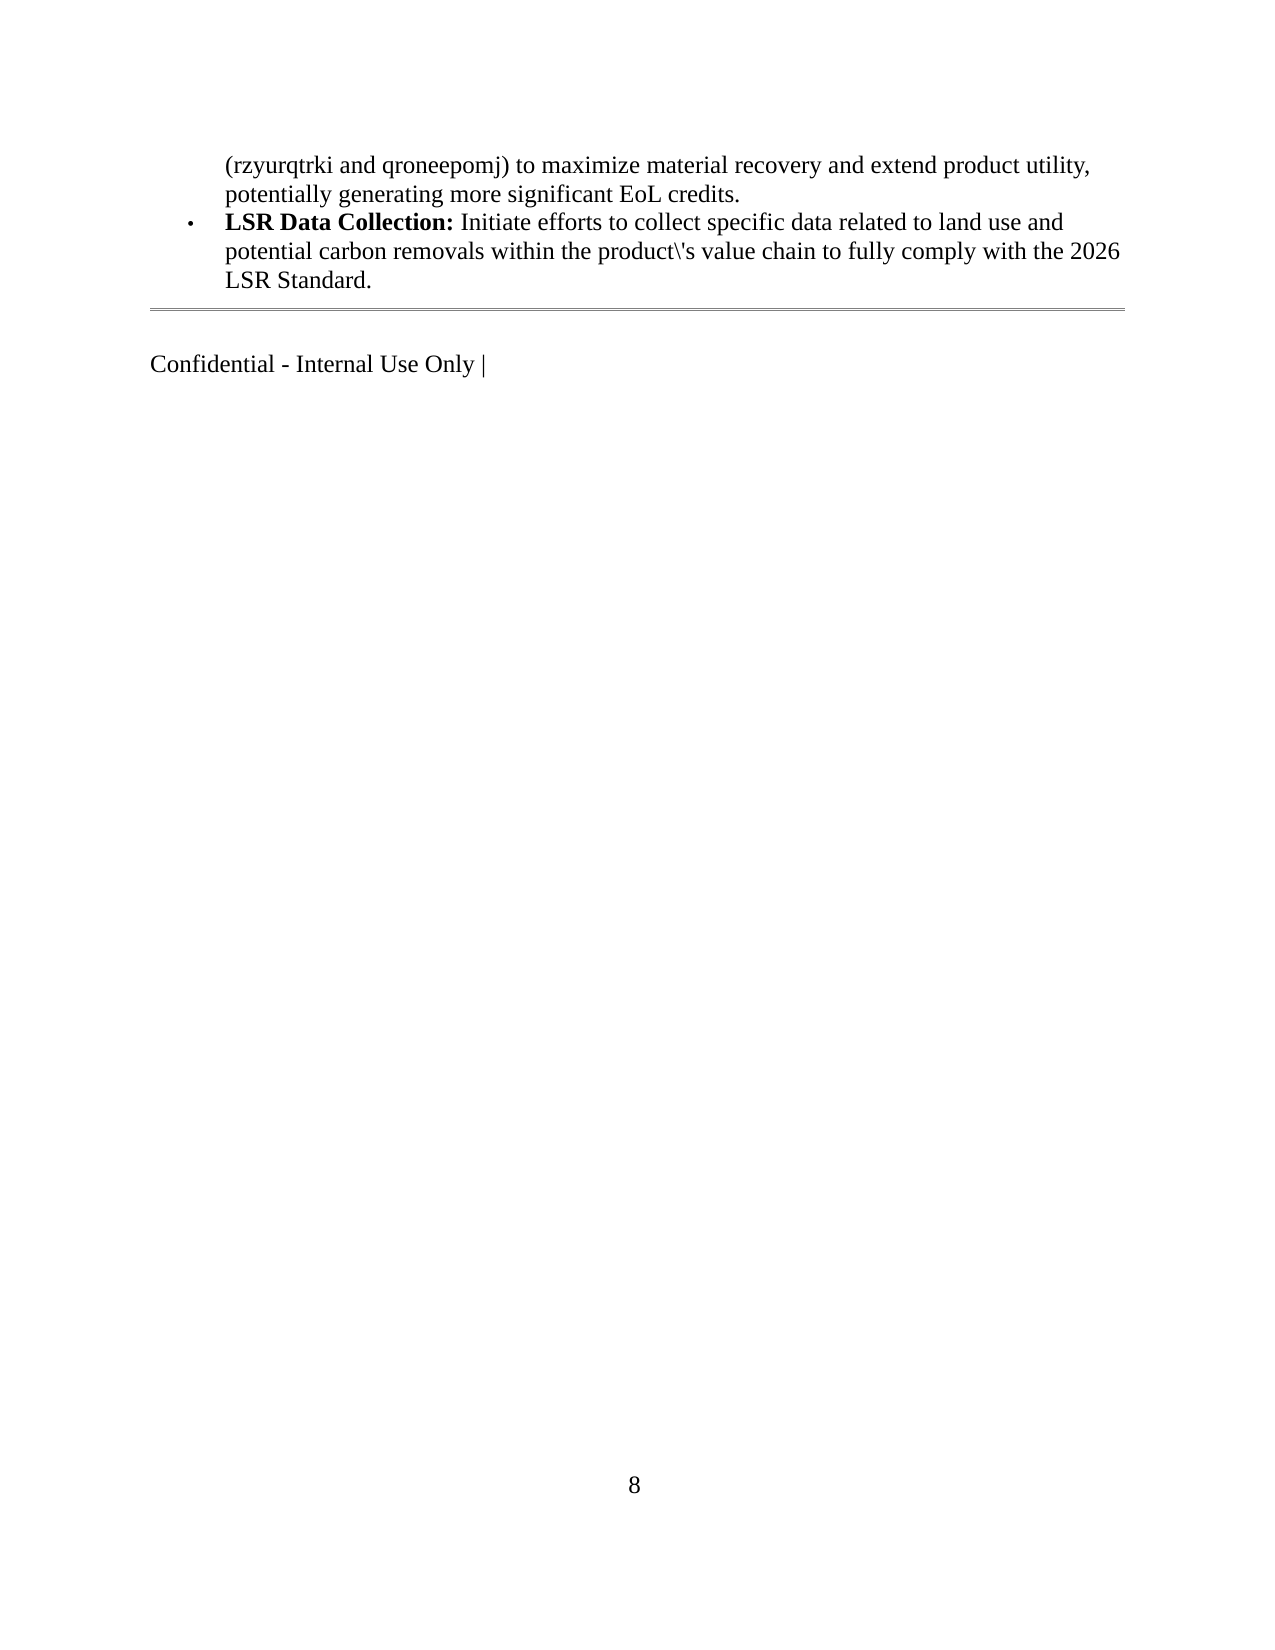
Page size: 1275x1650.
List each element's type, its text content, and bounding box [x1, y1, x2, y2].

list (rzyurqtrki and qroneepomj) to maximize material recovery and extend product utility, potentially generating more significant EoL credits. [187, 150, 1125, 207]
list LSR Data Collection: Initiate efforts to collect specific data related to land use and potential carbon removals within the product\'s value chain to fully comply with the 2026 LSR Standard. [187, 207, 1125, 294]
text Confidential - Internal Use Only | [150, 349, 1125, 378]
